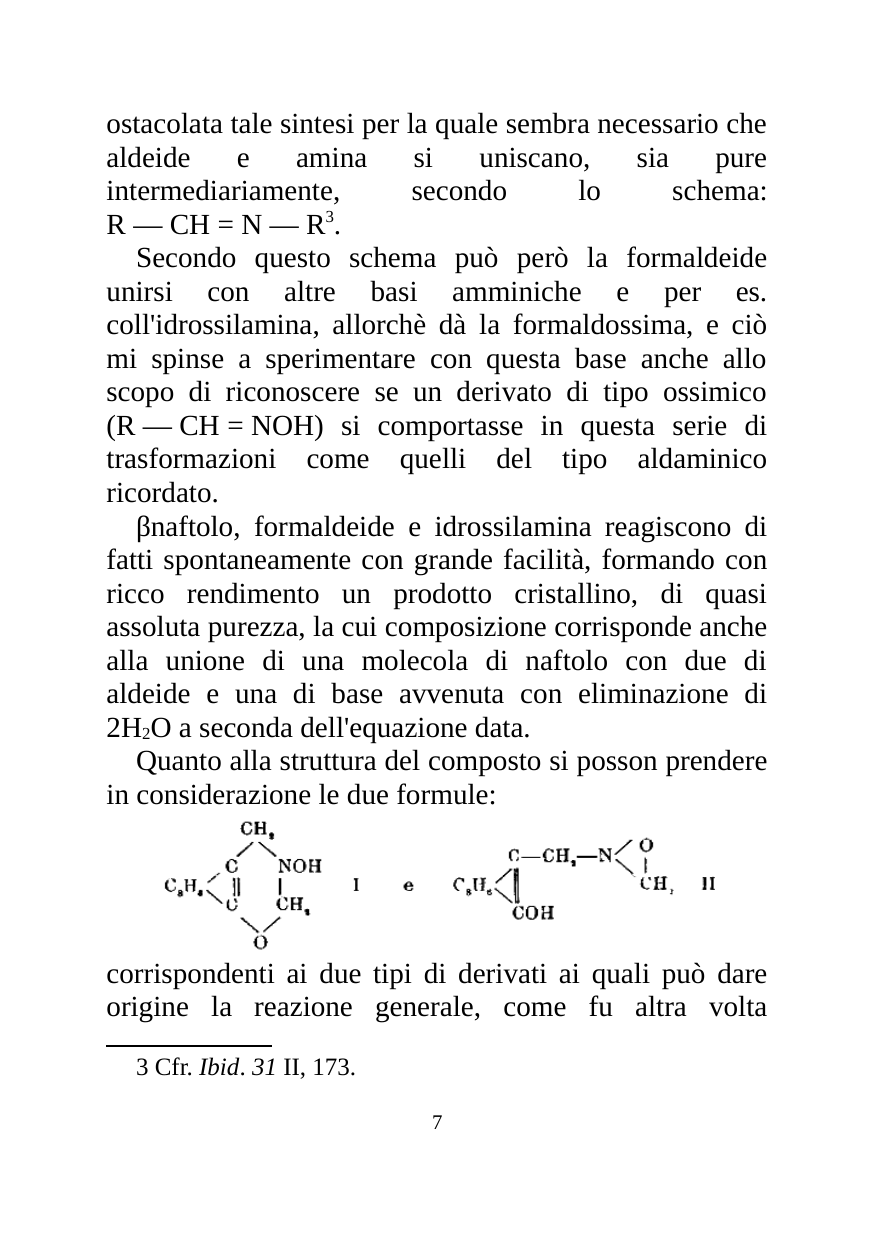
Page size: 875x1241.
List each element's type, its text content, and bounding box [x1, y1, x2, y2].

text ostacolata tale sintesi per la quale sembra necessario che aldeide e amina si uniscano, sia pure intermediariamente, secondo lo schema: R — CH = N — R. [106, 106, 768, 240]
text βnaftolo, formaldeide e idrossilamina reagiscono di fatti spontaneamente con grande facilità, formando con ricco rendimento un prodotto cristallino, di quasi assoluta purezza, la cui composizione corrisponde anche alla unione di una molecola di naftolo con due di aldeide e una di base avvenuta con eliminazione di 2H2O a seconda dell'equazione data. [106, 509, 768, 743]
text Secondo questo schema può però la formaldeide unirsi con altre basi amminiche e per es. coll'idrossilamina, allorchè dà la formaldossima, e ciò mi spinse a sperimentare con questa base anche allo scopo di riconoscere se un derivato di tipo ossimico (R — CH = NOH) si comportasse in questa serie di trasformazioni come quelli del tipo aldaminico ricordato. [106, 240, 768, 509]
text Cfr. Ibid. 31 II, 173. [106, 1052, 768, 1080]
text Quanto alla struttura del composto si posson prendere in considerazione le due formule: [106, 743, 768, 811]
text corrispondenti ai due tipi di derivati ai quali può dare origine la reazione generale, come fu altra volta mostrato. Le prove e le considerazioni che verrò esponendo mostrano però che è la seconda che gli si deve attribuire. [106, 811, 768, 1023]
picture [153, 810, 721, 956]
